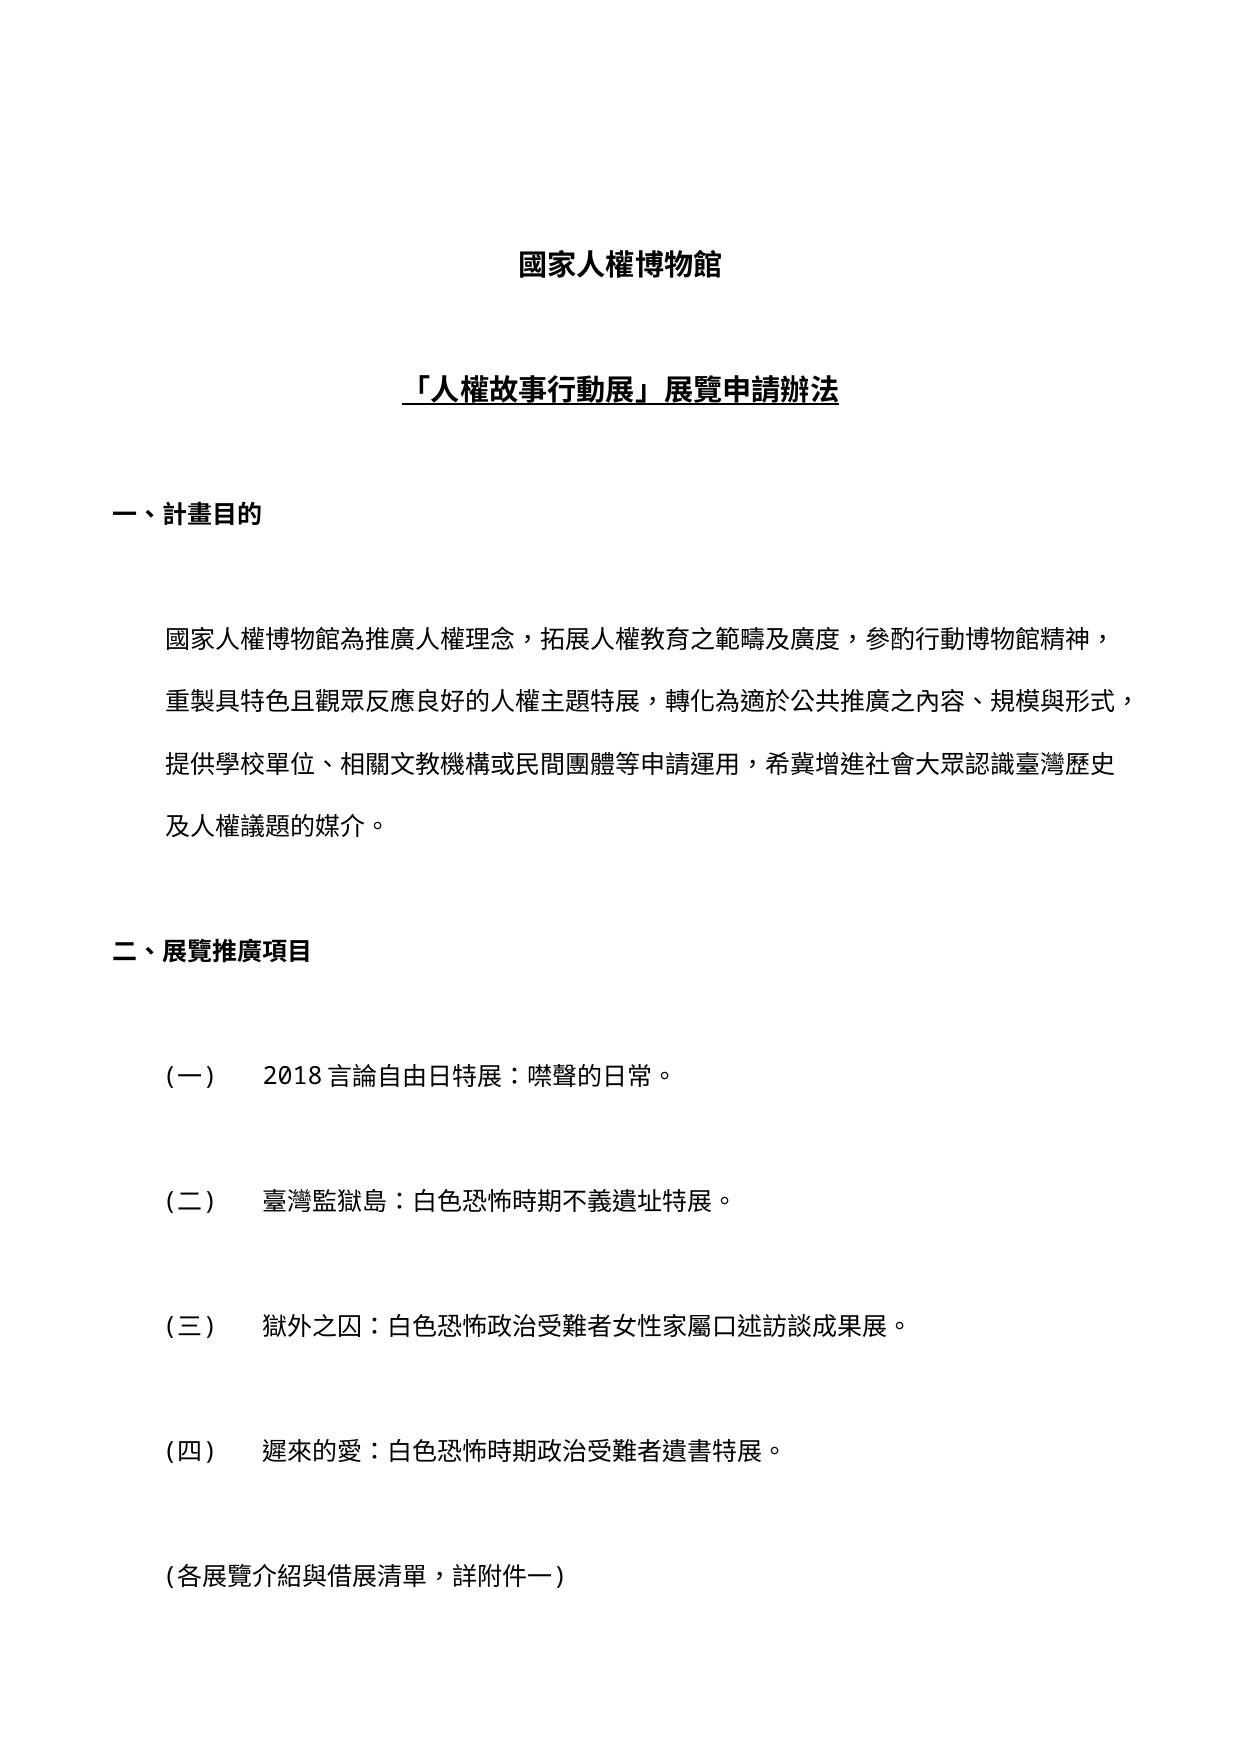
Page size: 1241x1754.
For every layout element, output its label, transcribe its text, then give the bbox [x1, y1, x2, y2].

text 國家人權博物館 [112, 221, 1128, 283]
text 「人權故事行動展」展覽申請辦法 [112, 346, 1128, 408]
text 國家人權博物館為推廣人權理念，拓展人權教育之範疇及廣度，參酌行動博物館精神，重製具特色且觀眾反應良好的人權主題特展，轉化為適於公共推廣之內容、規模與形式，提供學校單位、相關文教機構或民間團體等申請運用，希冀增進社會大眾認識臺灣歷史及人權議題的媒介。 [165, 596, 1128, 846]
text 二、展覽推廣項目 [112, 908, 1128, 971]
text (一) 2018言論自由日特展：噤聲的日常。 [162, 1033, 1128, 1096]
text (三) 獄外之囚：白色恐怖政治受難者女性家屬口述訪談成果展。 [162, 1283, 1128, 1346]
text 一、計畫目的 [112, 471, 1128, 533]
text (各展覽介紹與借展清單，詳附件一) [162, 1533, 1128, 1596]
text (二) 臺灣監獄島：白色恐怖時期不義遺址特展。 [162, 1158, 1128, 1221]
text (四) 遲來的愛：白色恐怖時期政治受難者遺書特展。 [162, 1408, 1128, 1471]
